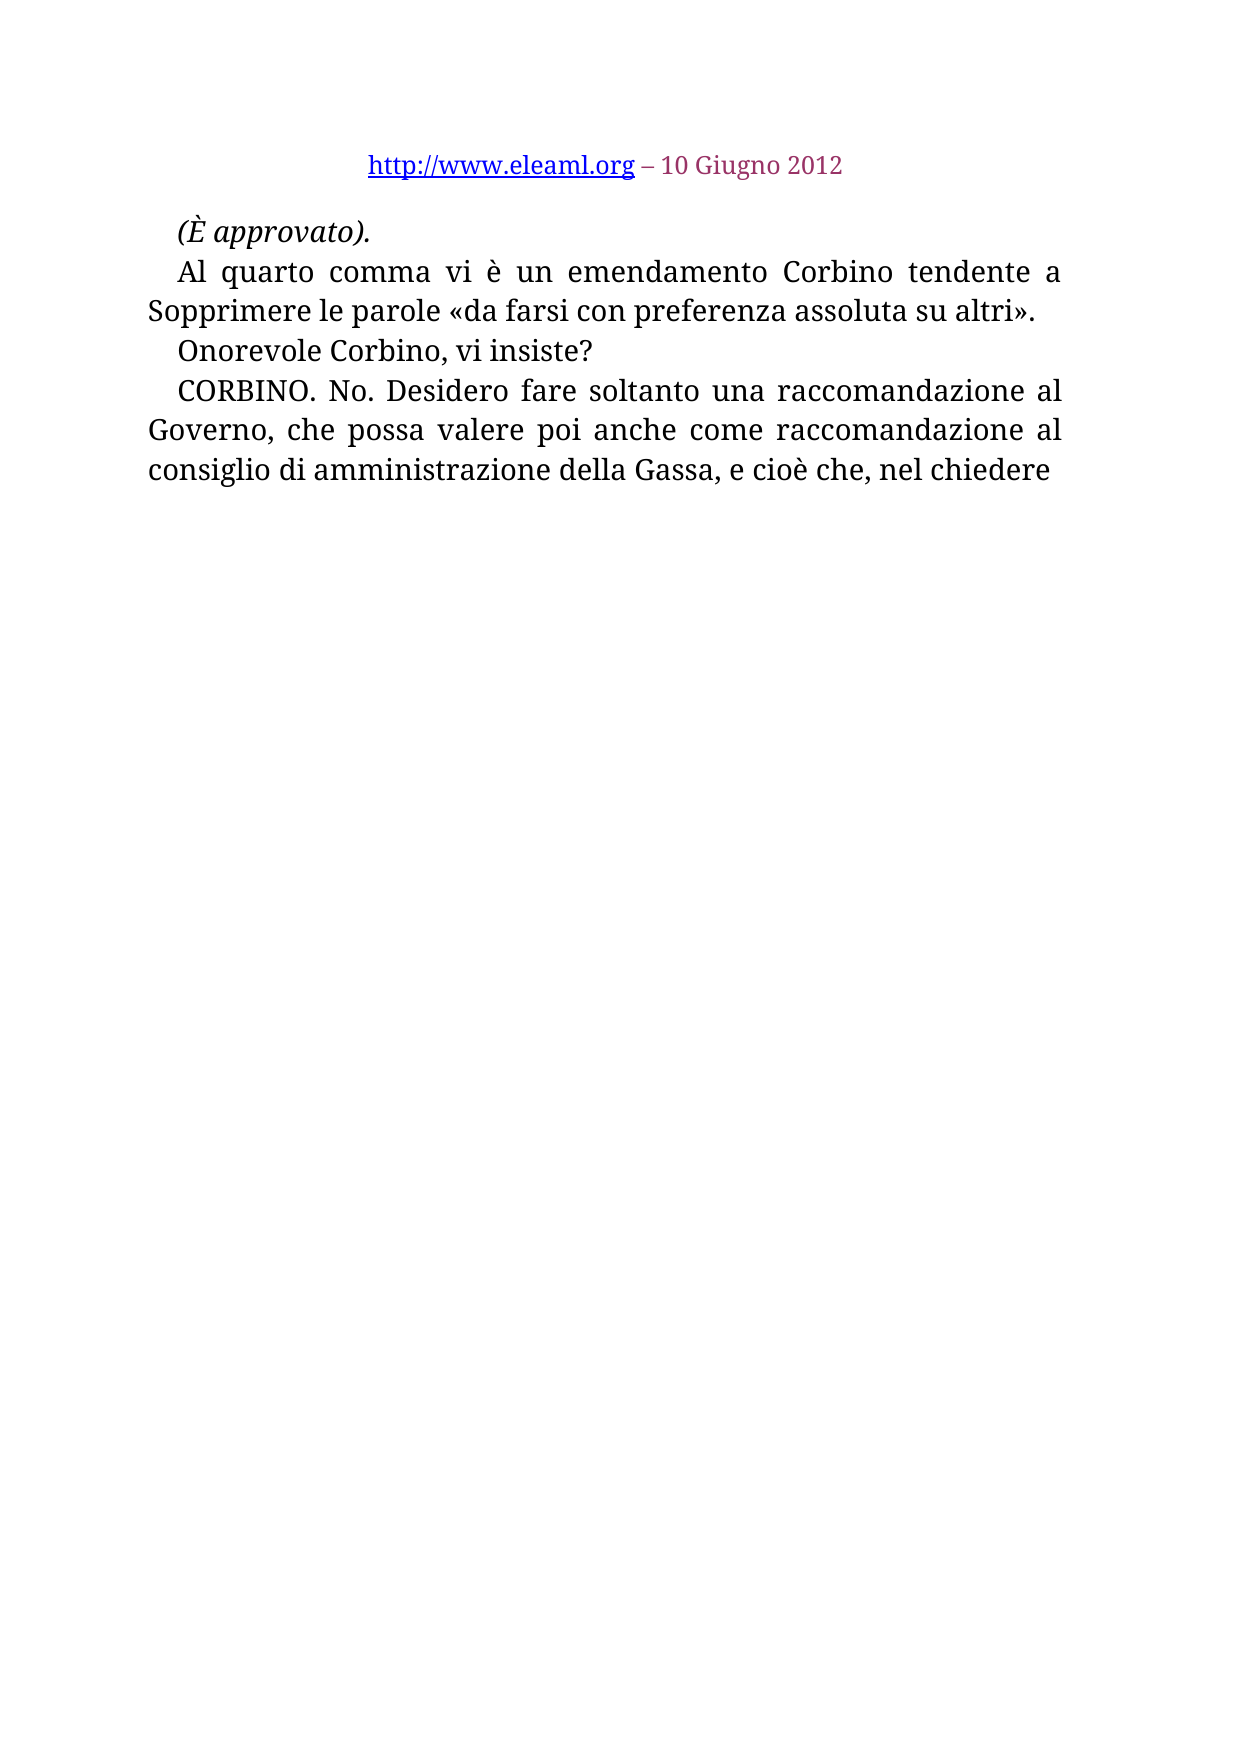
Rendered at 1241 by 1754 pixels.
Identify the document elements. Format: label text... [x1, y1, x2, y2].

text Onorevole Corbino, vi insiste? [148, 330, 1063, 370]
text (È approvato). [148, 211, 1063, 251]
text Al quarto comma vi è un emendamento Corbino tendente a Sopprimere le parole «da farsi con preferenza assoluta su altri». [148, 251, 1063, 330]
text CORBINO. No. Desidero fare soltanto una raccomandazione al Governo, che possa valere poi anche come raccomandazione al consiglio di amministrazione della Gassa, e cioè che, nel chiedere [148, 370, 1063, 489]
